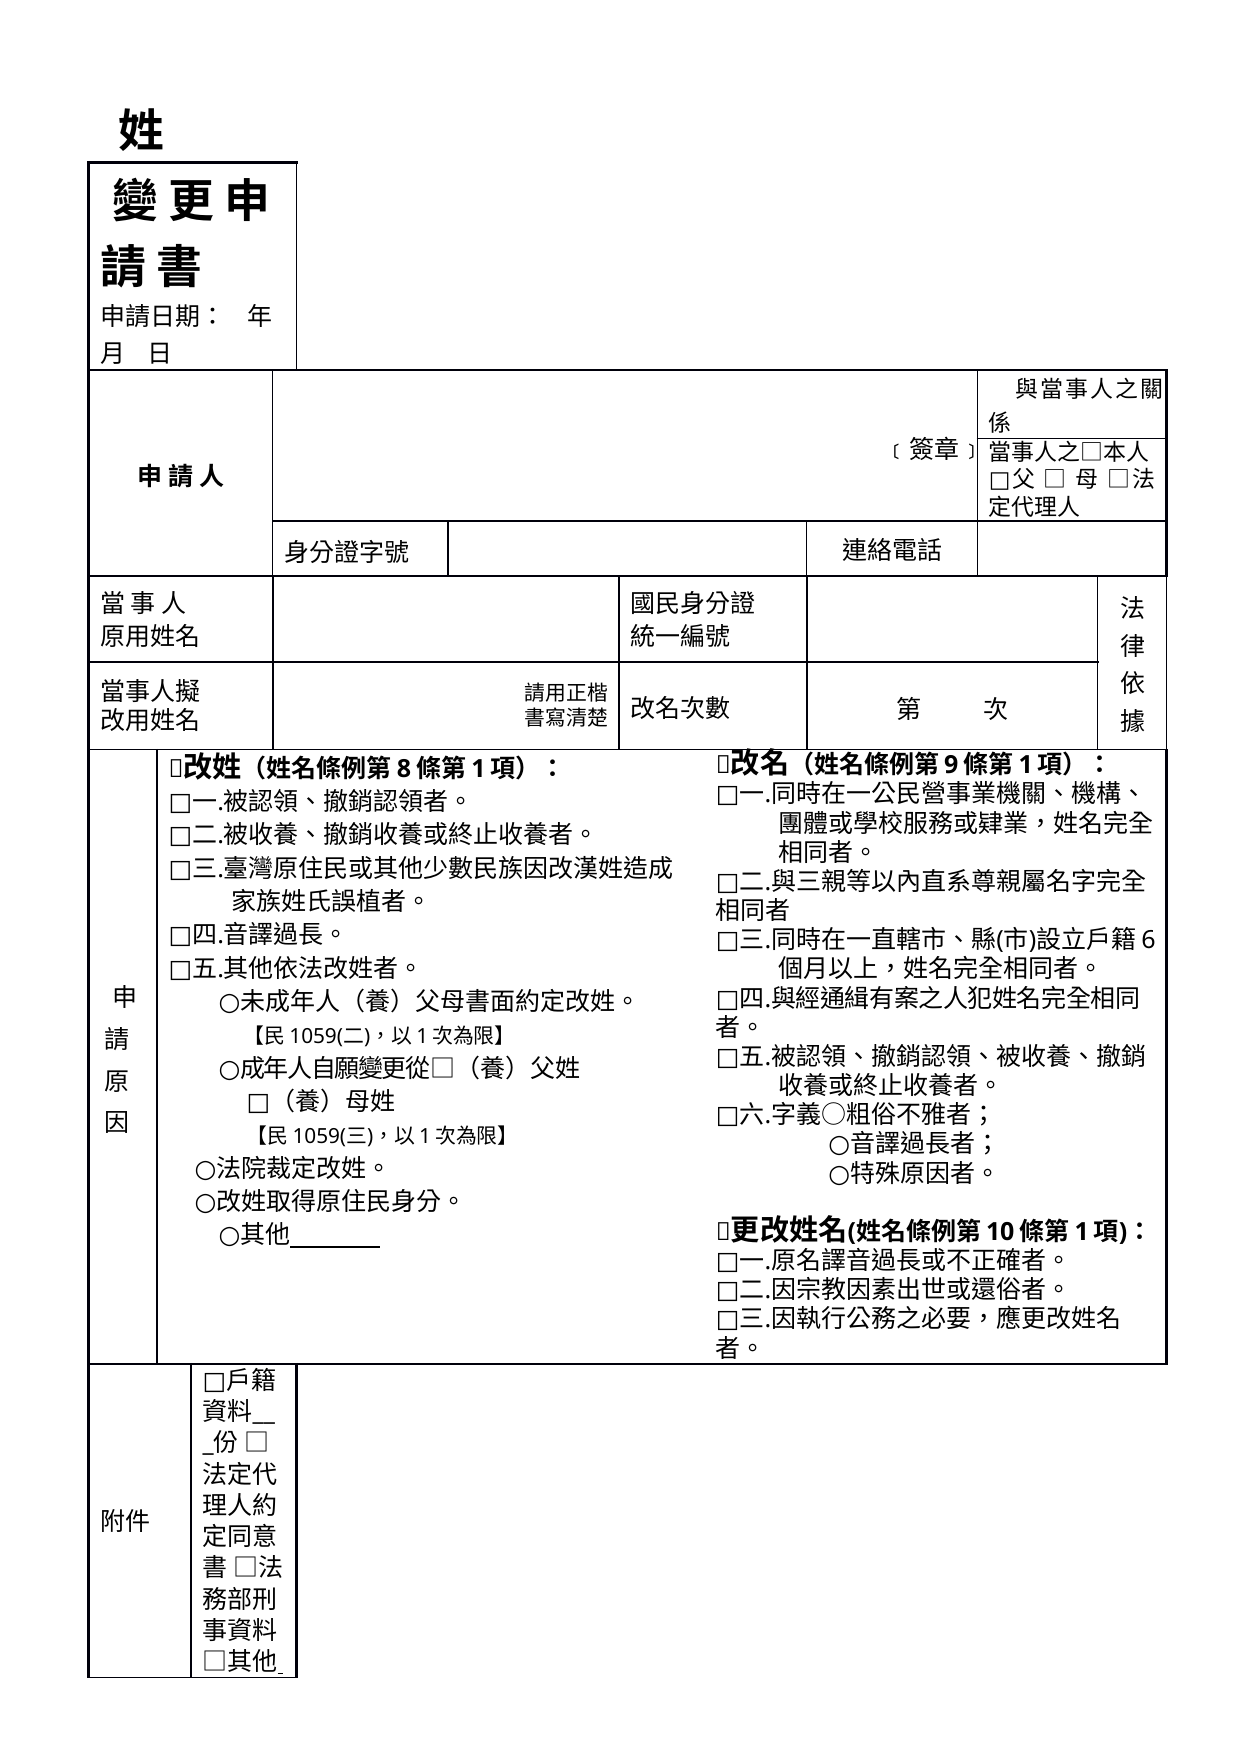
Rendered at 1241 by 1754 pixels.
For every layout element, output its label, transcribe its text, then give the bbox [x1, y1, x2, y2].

text 姓 [118, 94, 1165, 161]
table_header 變 更 申 請 書 申請日期： 年 月 日 [90, 164, 296, 369]
table_cell 第 次 [808, 663, 1097, 749]
table_cell ﹝簽章﹞ [273, 371, 977, 520]
table_cell [274, 577, 618, 661]
table_cell 請用正楷 書寫清楚 [274, 663, 618, 749]
table_cell [808, 577, 1097, 661]
table_cell 連絡電話 [807, 522, 977, 575]
table_cell 申請原因 [90, 750, 156, 1363]
table_cell 當事人擬 改用姓名 [90, 663, 272, 749]
table_cell □戶籍資料___份 □法定代理人約定同意書 □法務部刑事資料 □其他 [192, 1365, 295, 1677]
table_cell 改姓（姓名條例第8條第1項）： □一.被認領、撤銷認領者。 □二.被收養、撤銷收養或終止收養者。 □三.臺灣原住民或其他少數民族因改漢姓造成家族姓氏誤植者。 □四.音譯過長。 □五.其他依法改姓者。 ○未成年人（養）父母書面約定改姓。 【民1059(二)，以1次為限】 ○成年人自願變更從□（養）父姓 □（養）母姓 【民1059(三)，以1次為限】 ○法院裁定改姓。 ○改姓取得原住民身分。 ○其他 [158, 750, 704, 1363]
table_cell 身分證字號 [273, 522, 447, 575]
table_cell 國民身分證 統一編號 [620, 577, 806, 661]
table_cell 改名次數 [620, 663, 806, 749]
table_cell [449, 522, 806, 575]
table_cell 改名（姓名條例第9條第1項）： □一.同時在一公民營事業機關、機構、團體或學校服務或肄業，姓名完全相同者。 □二.與三親等以內直系尊親屬名字完全相同者 □三.同時在一直轄市、縣(市)設立戶籍6個月以上，姓名完全相同者。 □四.與經通緝有案之人犯姓名完全相同者。 □五.被認領、撤銷認領、被收養、撤銷收養或終止收養者。 □六.字義○粗俗不雅者； ○音譯過長者； ○特殊原因者。 更改姓名(姓名條例第10條第1項)： □一.原名譯音過長或不正確者。 □二.因宗教因素出世或還俗者。 □三.因執行公務之必要，應更改姓名者。 [704, 750, 1165, 1363]
table_cell 法 律 依 據 [1098, 577, 1166, 749]
table_cell 附件 [90, 1365, 190, 1677]
table_cell [978, 522, 1165, 575]
table_cell 當 事 人 原用姓名 [90, 577, 272, 661]
table_cell 與當事人之關係 [978, 371, 1165, 438]
table_cell 當事人之□本人 □父 □ 母 □法定代理人 [978, 439, 1165, 520]
table_cell 申 請 人 [90, 371, 272, 575]
